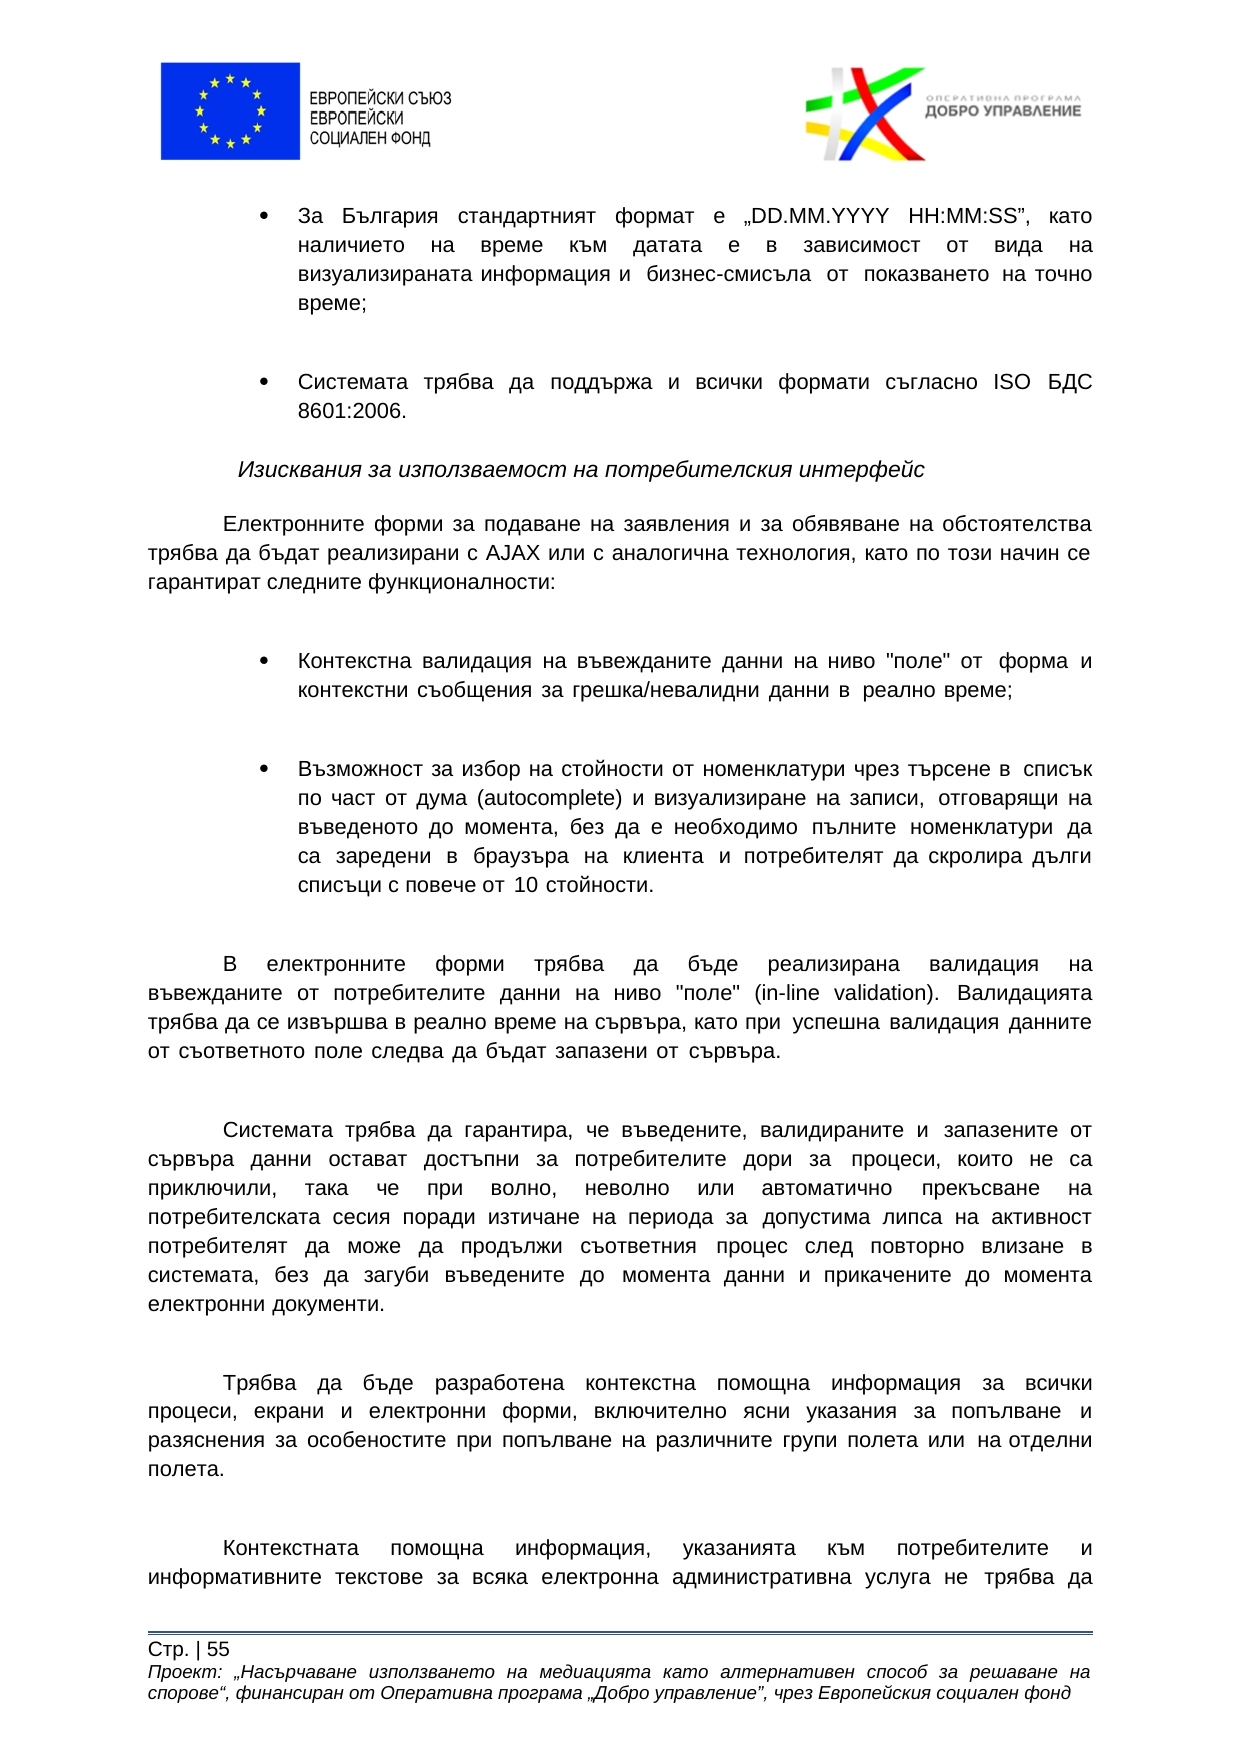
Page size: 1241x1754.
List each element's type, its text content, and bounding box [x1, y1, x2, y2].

text Системата трябва да гарантира, че въведените, валидираните и запазените от сървъра данни остават достъпни за потребителите дори за процеси, които не са приключили, така че при волно, неволно или автоматично прекъсване на потребителската сесия поради изтичане на периода за допустима липса на активност потребителят да може да продължи съответния процес след повторно влизане в системата, без да загуби въведените до момента данни и прикачените до момента електронни документи. [148, 1117, 1093, 1316]
list Контекстна валидация на въвежданите данни на ниво "поле" от форма и контекстни съобщения за грешка/невалидни данни в реално време; [260, 648, 1093, 702]
list За България стандартният формат е „DD.MM.YYYY HH:MM:SS”, като наличието на време към датата е в зависимост от вида на визуализираната информация и бизнес-смисъла от показването на точно време; [260, 203, 1093, 315]
list Системата трябва да поддържа и всички формати съгласно ISO БДС 8601:2006. [260, 369, 1093, 423]
list Възможност за избор на стойности от номенклатури чрез търсене в списък по част от дума (autocomplete) и визуализиране на записи, отговарящи на въведеното до момента, без да е необходимо пълните номенклатури да са заредени в браузъра на клиента и потребителят да скролира дълги списъци с повече от 10 стойности. [260, 756, 1093, 897]
text В електронните форми трябва да бъде реализирана валидация на въвежданите от потребителите данни на ниво "поле" (in-line validation). Валидацията трябва да се извършва в реално време на сървъра, като при успешна валидация данните от съответното поле следва да бъдат запазени от сървъра. [148, 951, 1093, 1063]
text Електронните форми за подаване на заявления и за обявяване на обстоятелства трябва да бъдат реализирани с AJAX или с аналогична технология, като по този начин се гарантират следните функционалности: [148, 511, 1093, 594]
text Контекстната помощна информация, указанията към потребителите и информативните текстове за всяка електронна административна услуга не трябва да [148, 1535, 1093, 1589]
text Трябва да бъде разработена контекстна помощна информация за всички процеси, екрани и електронни форми, включително ясни указания за попълване и разяснения за особеностите при попълване на различните групи полета или на отделни полета. [148, 1369, 1093, 1481]
subtitle Изисквания за използваемост на потребителския интерфейс [238, 456, 1093, 482]
